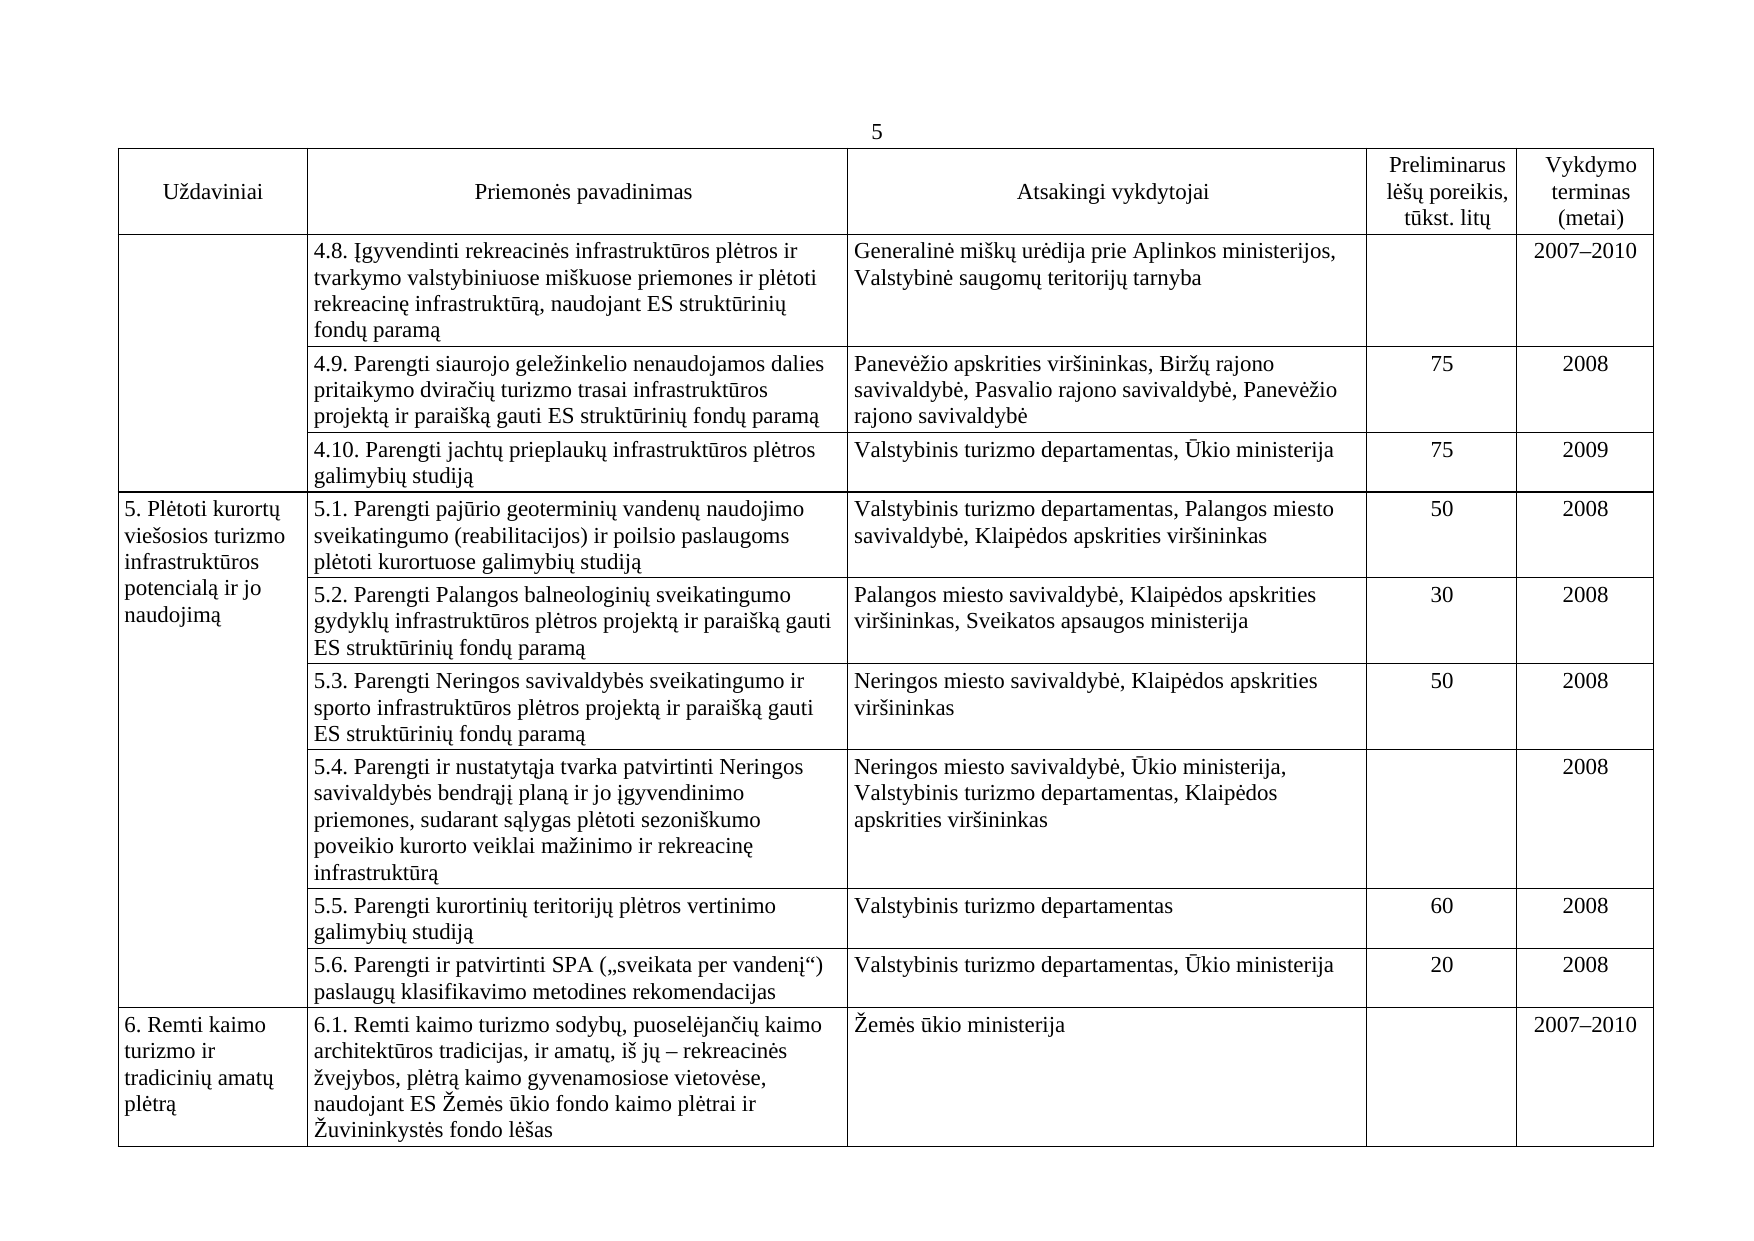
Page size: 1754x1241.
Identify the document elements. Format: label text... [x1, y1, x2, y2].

table_cell 4.10. Parengti jachtų prieplaukų infrastruktūros plėtros galimybių studiją [308, 433, 847, 491]
table_header Priemonės pavadinimas [308, 149, 847, 233]
table_cell Generalinė miškų urėdija prie Aplinkos ministerijos, Valstybinė saugomų teritorijų tarnyba [848, 235, 1366, 346]
table_header Uždaviniai [119, 149, 307, 233]
table_cell 2007–2010 [1517, 235, 1653, 346]
table_cell [119, 888, 307, 947]
table_cell 2008 [1517, 750, 1653, 888]
table_cell Palangos miesto savivaldybė, Klaipėdos apskrities viršininkas, Sveikatos apsaugos ministerija [848, 578, 1366, 663]
table_cell 5.5. Parengti kurortinių teritorijų plėtros vertinimo galimybių studiją [308, 889, 847, 947]
table_cell Valstybinis turizmo departamentas [848, 889, 1366, 947]
table_cell [119, 663, 307, 749]
table_cell Žemės ūkio ministerija [848, 1008, 1366, 1146]
table_cell 60 [1367, 889, 1516, 947]
table_header Atsakingi vykdytojai [848, 149, 1366, 233]
table_cell [1367, 235, 1516, 346]
table_cell 2008 [1517, 493, 1653, 577]
table_cell 2008 [1517, 889, 1653, 947]
table_cell 6.1. Remti kaimo turizmo sodybų, puoselėjančių kaimo architektūros tradicijas, ir amatų, iš jų – rekreacinės žvejybos, plėtrą kaimo gyvenamosiose vietovėse, naudojant ES Žemės ūkio fondo kaimo plėtrai ir Žuvininkystės fondo lėšas [308, 1008, 847, 1146]
table_header Vykdymo terminas (metai) [1517, 149, 1653, 233]
table_cell [1367, 1008, 1516, 1146]
table_cell 5. Plėtoti kurortų viešosios turizmo infrastruktūros potencialą ir jo naudojimą [119, 493, 307, 663]
table_cell 2008 [1517, 664, 1653, 749]
table_cell Neringos miesto savivaldybė, Klaipėdos apskrities viršininkas [848, 664, 1366, 749]
table_cell 4.9. Parengti siaurojo geležinkelio nenaudojamos dalies pritaikymo dviračių turizmo trasai infrastruktūros projektą ir paraišką gauti ES struktūrinių fondų paramą [308, 347, 847, 432]
table_cell Panevėžio apskrities viršininkas, Biržų rajono savivaldybė, Pasvalio rajono savivaldybė, Panevėžio rajono savivaldybė [848, 347, 1366, 432]
table_cell 5.2. Parengti Palangos balneologinių sveikatingumo gydyklų infrastruktūros plėtros projektą ir paraišką gauti ES struktūrinių fondų paramą [308, 578, 847, 663]
table_cell [119, 235, 307, 346]
table_cell 2008 [1517, 949, 1653, 1007]
table_cell 50 [1367, 664, 1516, 749]
table_cell 50 [1367, 493, 1516, 577]
table_cell [119, 346, 307, 491]
table_cell [119, 948, 307, 1007]
table_cell 75 [1367, 433, 1516, 491]
table_cell 5.1. Parengti pajūrio geoterminių vandenų naudojimo sveikatingumo (reabilitacijos) ir poilsio paslaugoms plėtoti kurortuose galimybių studiją [308, 493, 847, 577]
table_cell Valstybinis turizmo departamentas, Ūkio ministerija [848, 433, 1366, 491]
table_cell [119, 749, 307, 888]
table_cell 6. Remti kaimo turizmo ir tradicinių amatų plėtrą [119, 1008, 307, 1146]
table_cell Valstybinis turizmo departamentas, Ūkio ministerija [848, 949, 1366, 1007]
table_cell Valstybinis turizmo departamentas, Palangos miesto savivaldybė, Klaipėdos apskrities viršininkas [848, 493, 1366, 577]
table_cell 20 [1367, 949, 1516, 1007]
table_cell [1367, 750, 1516, 888]
table_cell 4.8. Įgyvendinti rekreacinės infrastruktūros plėtros ir tvarkymo valstybiniuose miškuose priemones ir plėtoti rekreacinę infrastruktūrą, naudojant ES struktūrinių fondų paramą [308, 235, 847, 346]
table_cell 5.4. Parengti ir nustatytąja tvarka patvirtinti Neringos savivaldybės bendrąjį planą ir jo įgyvendinimo priemones, sudarant sąlygas plėtoti sezoniškumo poveikio kurorto veiklai mažinimo ir rekreacinę infrastruktūrą [308, 750, 847, 888]
table_cell 30 [1367, 578, 1516, 663]
table_cell 2007–2010 [1517, 1008, 1653, 1146]
table_cell 2008 [1517, 578, 1653, 663]
table_cell 75 [1367, 347, 1516, 432]
table_cell 2008 [1517, 347, 1653, 432]
table_cell 5.6. Parengti ir patvirtinti SPA („sveikata per vandenį“) paslaugų klasifikavimo metodines rekomendacijas [308, 949, 847, 1007]
table_cell 5.3. Parengti Neringos savivaldybės sveikatingumo ir sporto infrastruktūros plėtros projektą ir paraišką gauti ES struktūrinių fondų paramą [308, 664, 847, 749]
table_header Preliminarus lėšų poreikis, tūkst. litų [1367, 149, 1516, 233]
table_cell 2009 [1517, 433, 1653, 491]
table_cell Neringos miesto savivaldybė, Ūkio ministerija, Valstybinis turizmo departamentas, Klaipėdos apskrities viršininkas [848, 750, 1366, 888]
